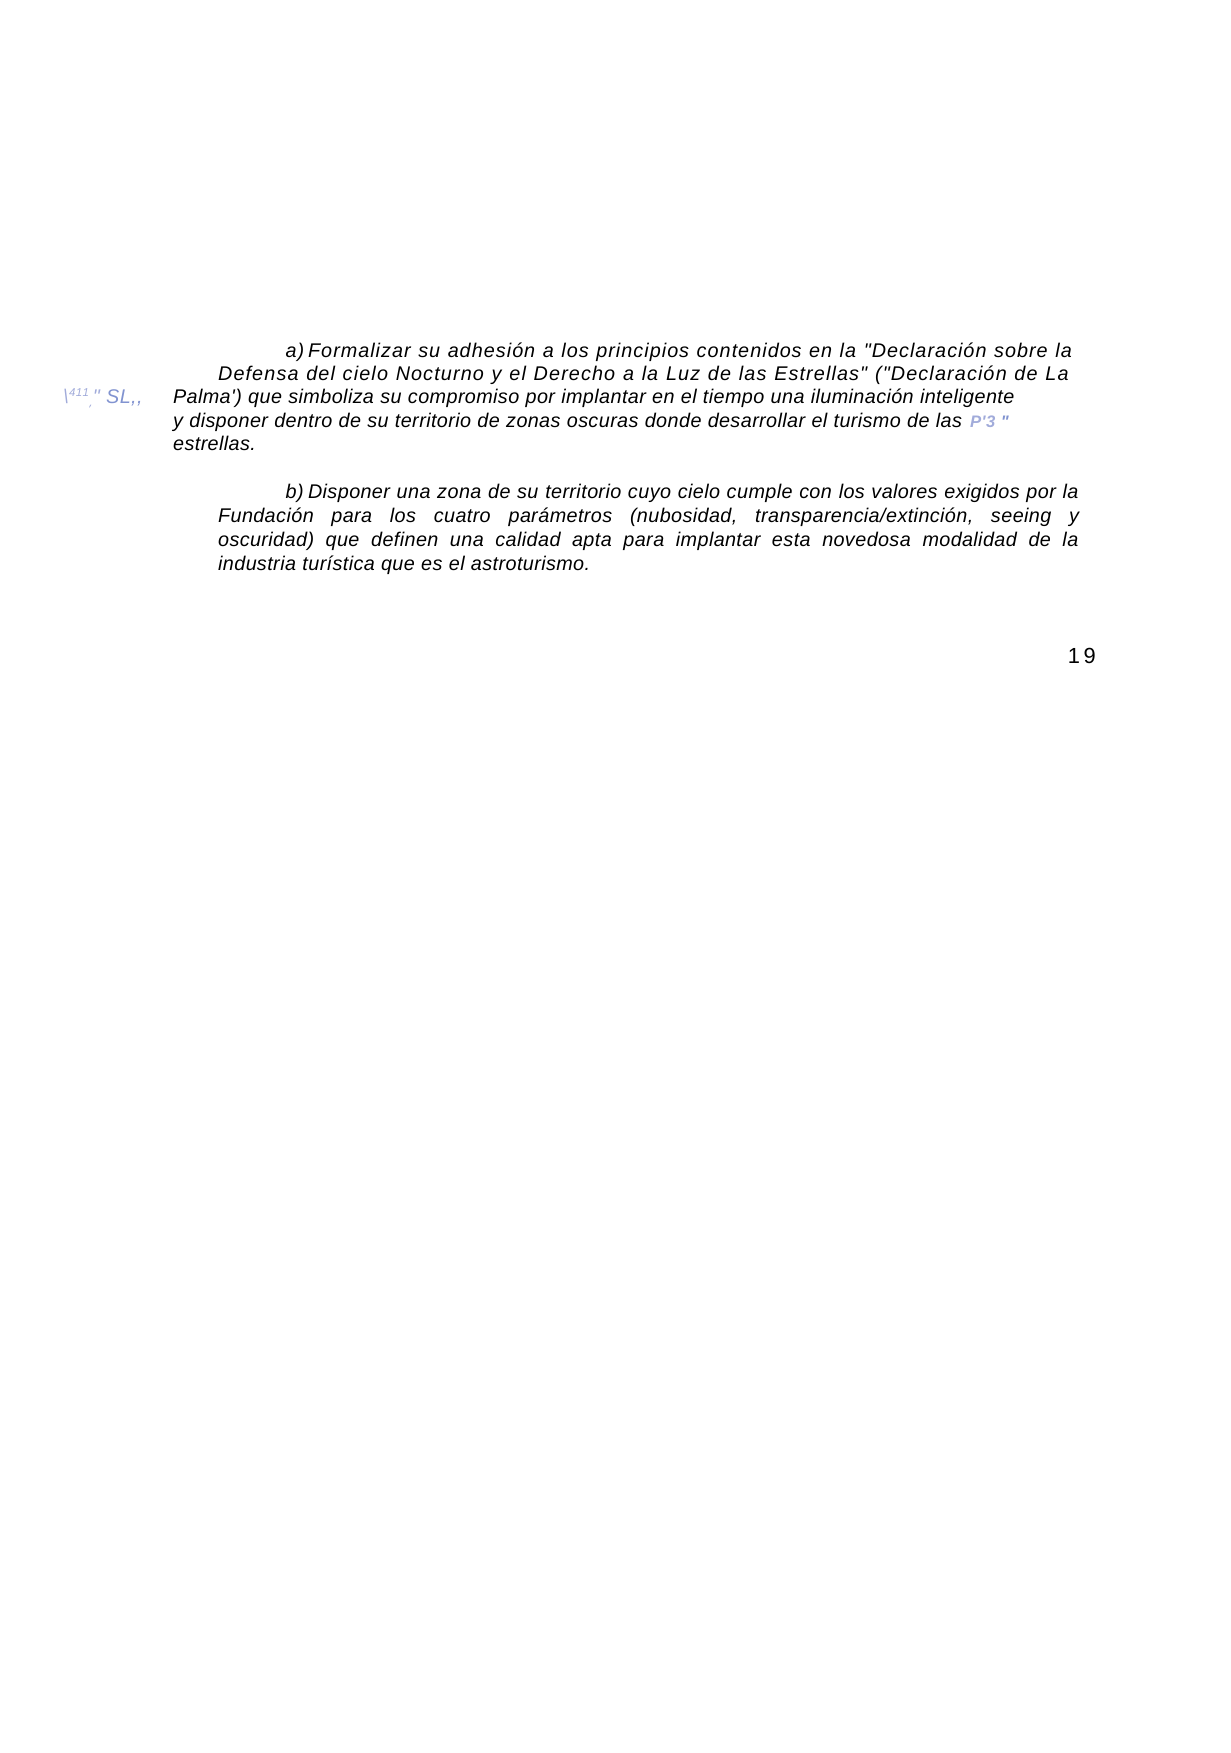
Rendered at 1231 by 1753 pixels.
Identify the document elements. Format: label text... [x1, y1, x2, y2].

list Formalizar su adhesión a los principios contenidos en la "Declaración sobre la [218, 344, 1103, 361]
list Disponer una zona de su territorio cuyo cielo cumple con los valores exigidos por la Fundación para los cuatro parámetros (nubosidad, transparencia/extinción, seeing y oscuridad) que definen una calidad apta para implantar esta novedosa modalidad de la industria turística que es el astroturismo. [218, 479, 1080, 575]
text Defensa del cielo Nocturno y el Derecho a la Luz de las Estrellas" ("Declaración de La [218, 361, 1103, 385]
text \411," SL,, Palma') que simboliza su compromiso por implantar en el tiempo una iluminación inteligente y disponer dentro de su territorio de zonas oscuras donde desarrollar el turismo de las P'3 " estrellas. [60, 385, 1080, 456]
text 19 [60, 643, 1095, 668]
